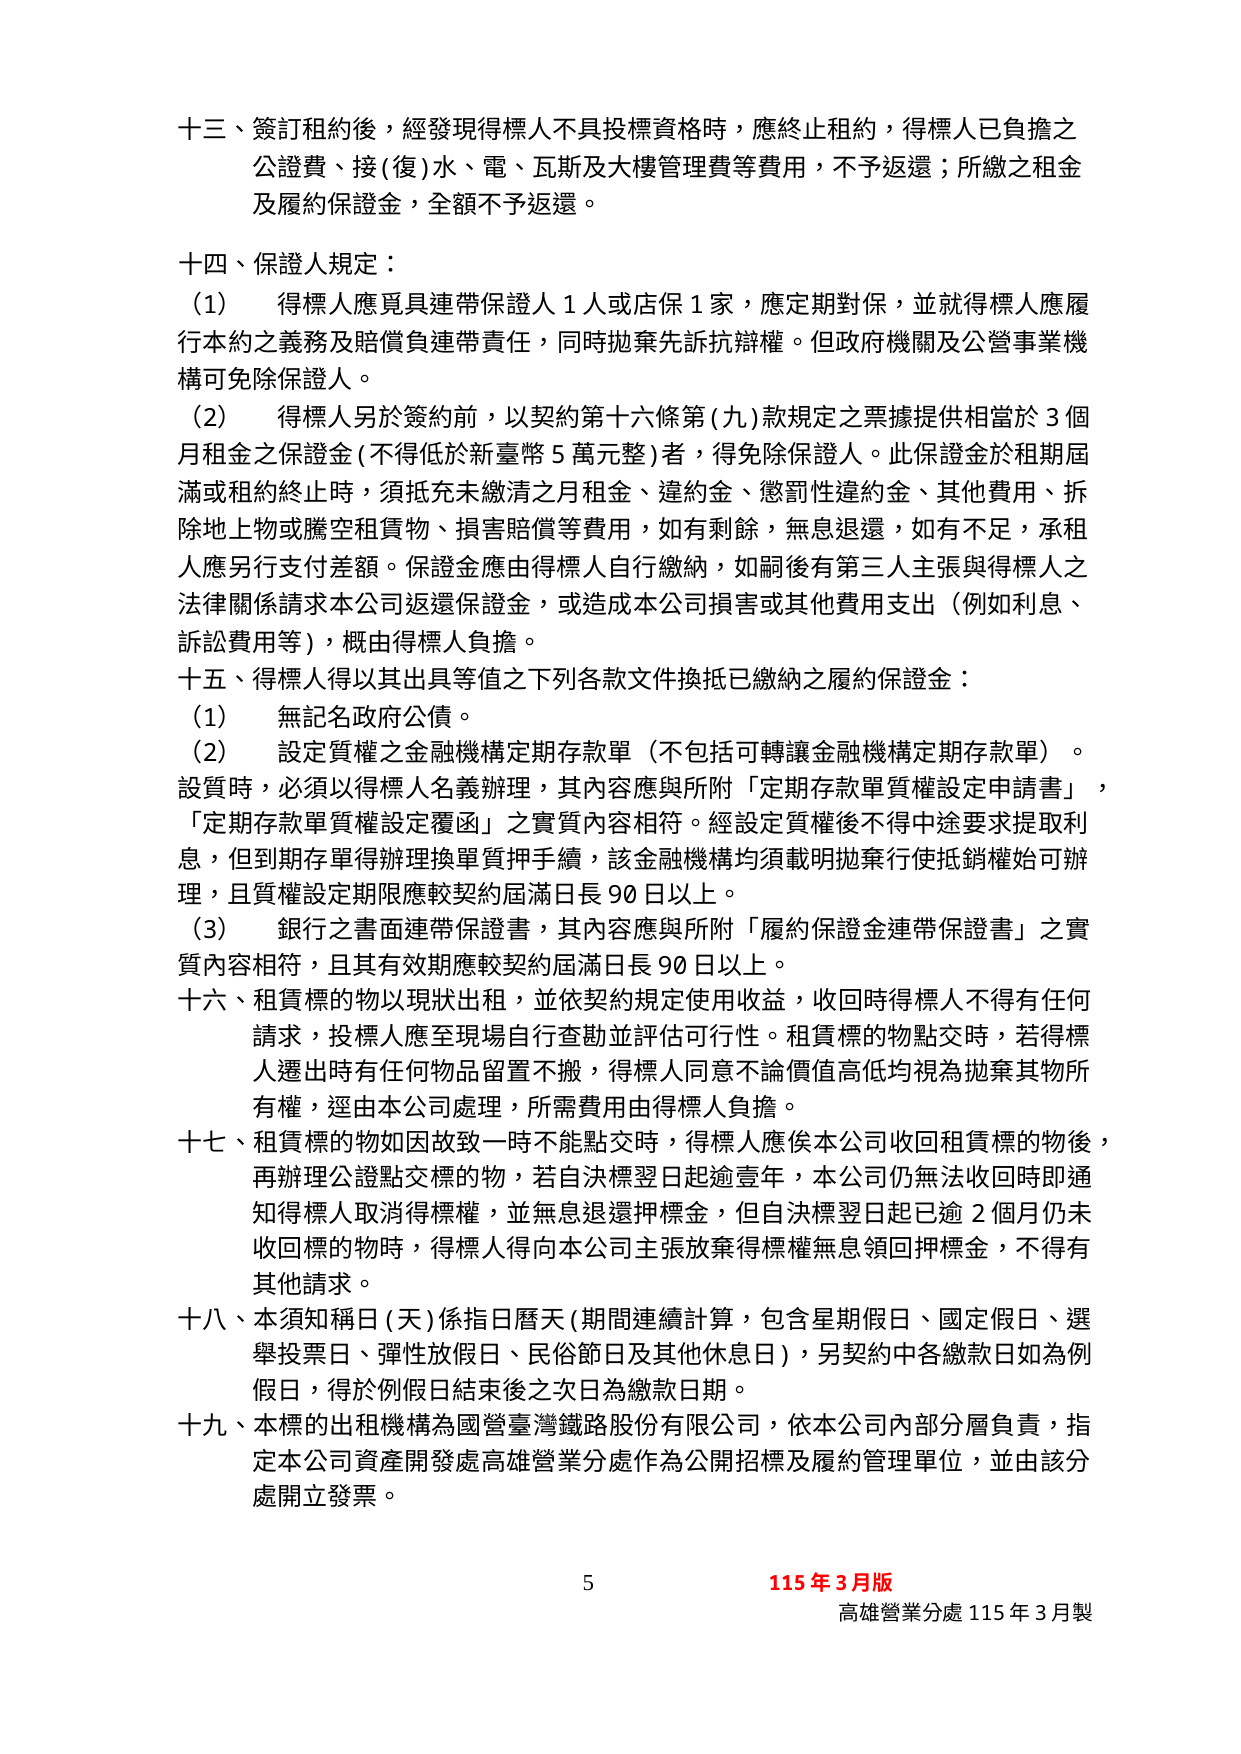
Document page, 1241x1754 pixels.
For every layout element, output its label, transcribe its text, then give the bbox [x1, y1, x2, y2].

text 十三、簽訂租約後，經發現得標人不具投標資格時，應終止租約，得標人已負擔之公證費、接(復)水、電、瓦斯及大樓管理費等費用，不予返還；所繳之租金及履約保證金，全額不予返還。 [177, 108, 1092, 221]
text 十九、本標的出租機構為國營臺灣鐵路股份有限公司，依本公司內部分層負責，指定本公司資產開發處高雄營業分處作為公開招標及履約管理單位，並由該分處開立發票。 [177, 1406, 1092, 1513]
list 設定質權之金融機構定期存款單（不包括可轉讓金融機構定期存款單）。設質時，必須以得標人名義辦理，其內容應與所附「定期存款單質權設定申請書」，「定期存款單質權設定覆函」之實質內容相符。經設定質權後不得中途要求提取利息，但到期存單得辦理換單質押手續，該金融機構均須載明拋棄行使抵銷權始可辦理，且質權設定期限應較契約屆滿日長90日以上。 [177, 733, 1090, 911]
text 十六、租賃標的物以現狀出租，並依契約規定使用收益，收回時得標人不得有任何請求，投標人應至現場自行查勘並評估可行性。租賃標的物點交時，若得標人遷出時有任何物品留置不搬，得標人同意不論價值高低均視為拋棄其物所有權，逕由本公司處理，所需費用由得標人負擔。 [177, 981, 1092, 1123]
list 無記名政府公債。 [177, 696, 1090, 733]
text 十五、得標人得以其出具等值之下列各款文件換抵已繳納之履約保證金： [177, 658, 1092, 696]
text 十四、保證人規定： [179, 221, 1092, 283]
text 十八、本須知稱日(天)係指日曆天(期間連續計算，包含星期假日、國定假日、選舉投票日、彈性放假日、民俗節日及其他休息日)，另契約中各繳款日如為例假日，得於例假日結束後之次日為繳款日期。 [177, 1300, 1092, 1406]
list 銀行之書面連帶保證書，其內容應與所附「履約保證金連帶保證書」之實質內容相符，且其有效期應較契約屆滿日長90日以上。 [177, 911, 1090, 981]
list 得標人另於簽約前，以契約第十六條第(九)款規定之票據提供相當於3個月租金之保證金(不得低於新臺幣5萬元整)者，得免除保證人。此保證金於租期屆滿或租約終止時，須抵充未繳清之月租金、違約金、懲罰性違約金、其他費用、拆除地上物或騰空租賃物、損害賠償等費用，如有剩餘，無息退還，如有不足，承租人應另行支付差額。保證金應由得標人自行繳納，如嗣後有第三人主張與得標人之法律關係請求本公司返還保證金，或造成本公司損害或其他費用支出（例如利息、訴訟費用等)，概由得標人負擔。 [177, 396, 1090, 658]
text 十七、租賃標的物如因故致一時不能點交時，得標人應俟本公司收回租賃標的物後，再辦理公證點交標的物，若自決標翌日起逾壹年，本公司仍無法收回時即通知得標人取消得標權，並無息退還押標金，但自決標翌日起已逾2個月仍未收回標的物時，得標人得向本公司主張放棄得標權無息領回押標金，不得有其他請求。 [177, 1123, 1092, 1300]
list 得標人應覓具連帶保證人1人或店保1家，應定期對保，並就得標人應履行本約之義務及賠償負連帶責任，同時拋棄先訴抗辯權。但政府機關及公營事業機構可免除保證人。 [177, 283, 1090, 396]
